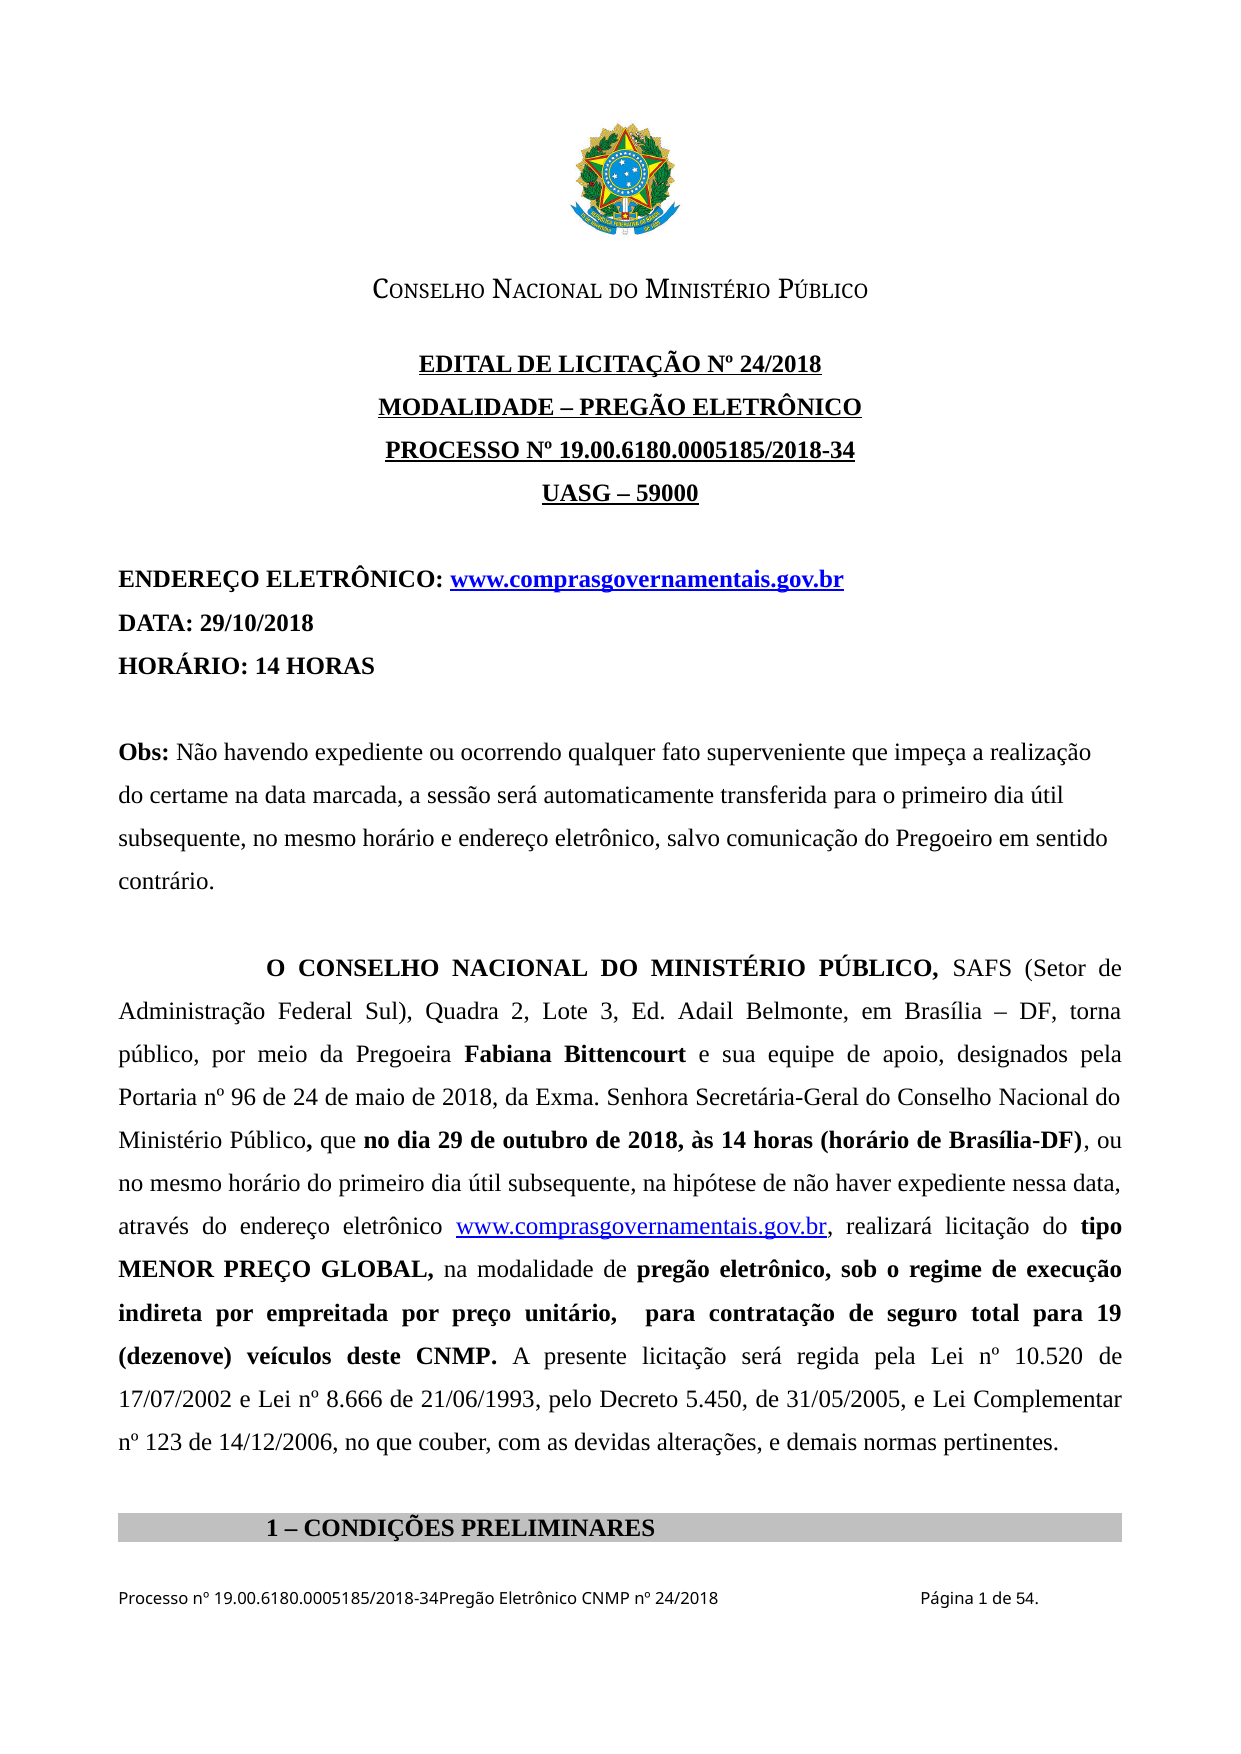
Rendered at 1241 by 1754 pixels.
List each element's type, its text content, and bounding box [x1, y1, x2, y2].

text MODALIDADE – PREGÃO ELETRÔNICO [118, 392, 1122, 421]
subtitle 1 – CONDIÇÕES PRELIMINARES [118, 1513, 1122, 1542]
text PROCESSO Nº 19.00.6180.0005185/2018-34 [118, 435, 1122, 464]
text UASG – 59000 [118, 478, 1122, 507]
text EDITAL DE LICITAÇÃO Nº 24/2018 [118, 349, 1122, 378]
text ENDEREÇO ELETRÔNICO: www.comprasgovernamentais.gov.br [118, 564, 1122, 593]
text DATA: 29/10/2018 [118, 608, 1122, 636]
text HORÁRIO: 14 HORAS [118, 651, 1122, 679]
text O CONSELHO NACIONAL DO MINISTÉRIO PÚBLICO, SAFS (Setor de Administração Federal Sul), Quadra 2, Lote 3, Ed. Adail Belmonte, em Brasília – DF, torna público, por meio da Pregoeira Fabiana Bittencourt e sua equipe de apoio, designados pela Portaria nº 96 de 24 de maio de 2018, da Exma. Senhora Secretária-Geral do Conselho Nacional do Ministério Público, que no dia 29 de outubro de 2018, às 14 horas (horário de Brasília-DF), ou no mesmo horário do primeiro dia útil subsequente, na hipótese de não haver expediente nessa data, através do endereço eletrônico www.comprasgovernamentais.gov.br, realizará licitação do tipo MENOR PREÇO GLOBAL, na modalidade de pregão eletrônico, sob o regime de execução indireta por empreitada por preço unitário, para contratação de seguro total para 19 (dezenove) veículos deste CNMP. A presente licitação será regida pela Lei nº 10.520 de 17/07/2002 e Lei nº 8.666 de 21/06/1993, pelo Decreto 5.450, de 31/05/2005, e Lei Complementar nº 123 de 14/12/2006, no que couber, com as devidas alterações, e demais normas pertinentes. [118, 953, 1122, 1456]
text Obs: Não havendo expediente ou ocorrendo qualquer fato superveniente que impeça a realização do certame na data marcada, a sessão será automaticamente transferida para o primeiro dia útil subsequente, no mesmo horário e endereço eletrônico, salvo comunicação do Pregoeiro em sentido contrário. [118, 737, 1122, 895]
